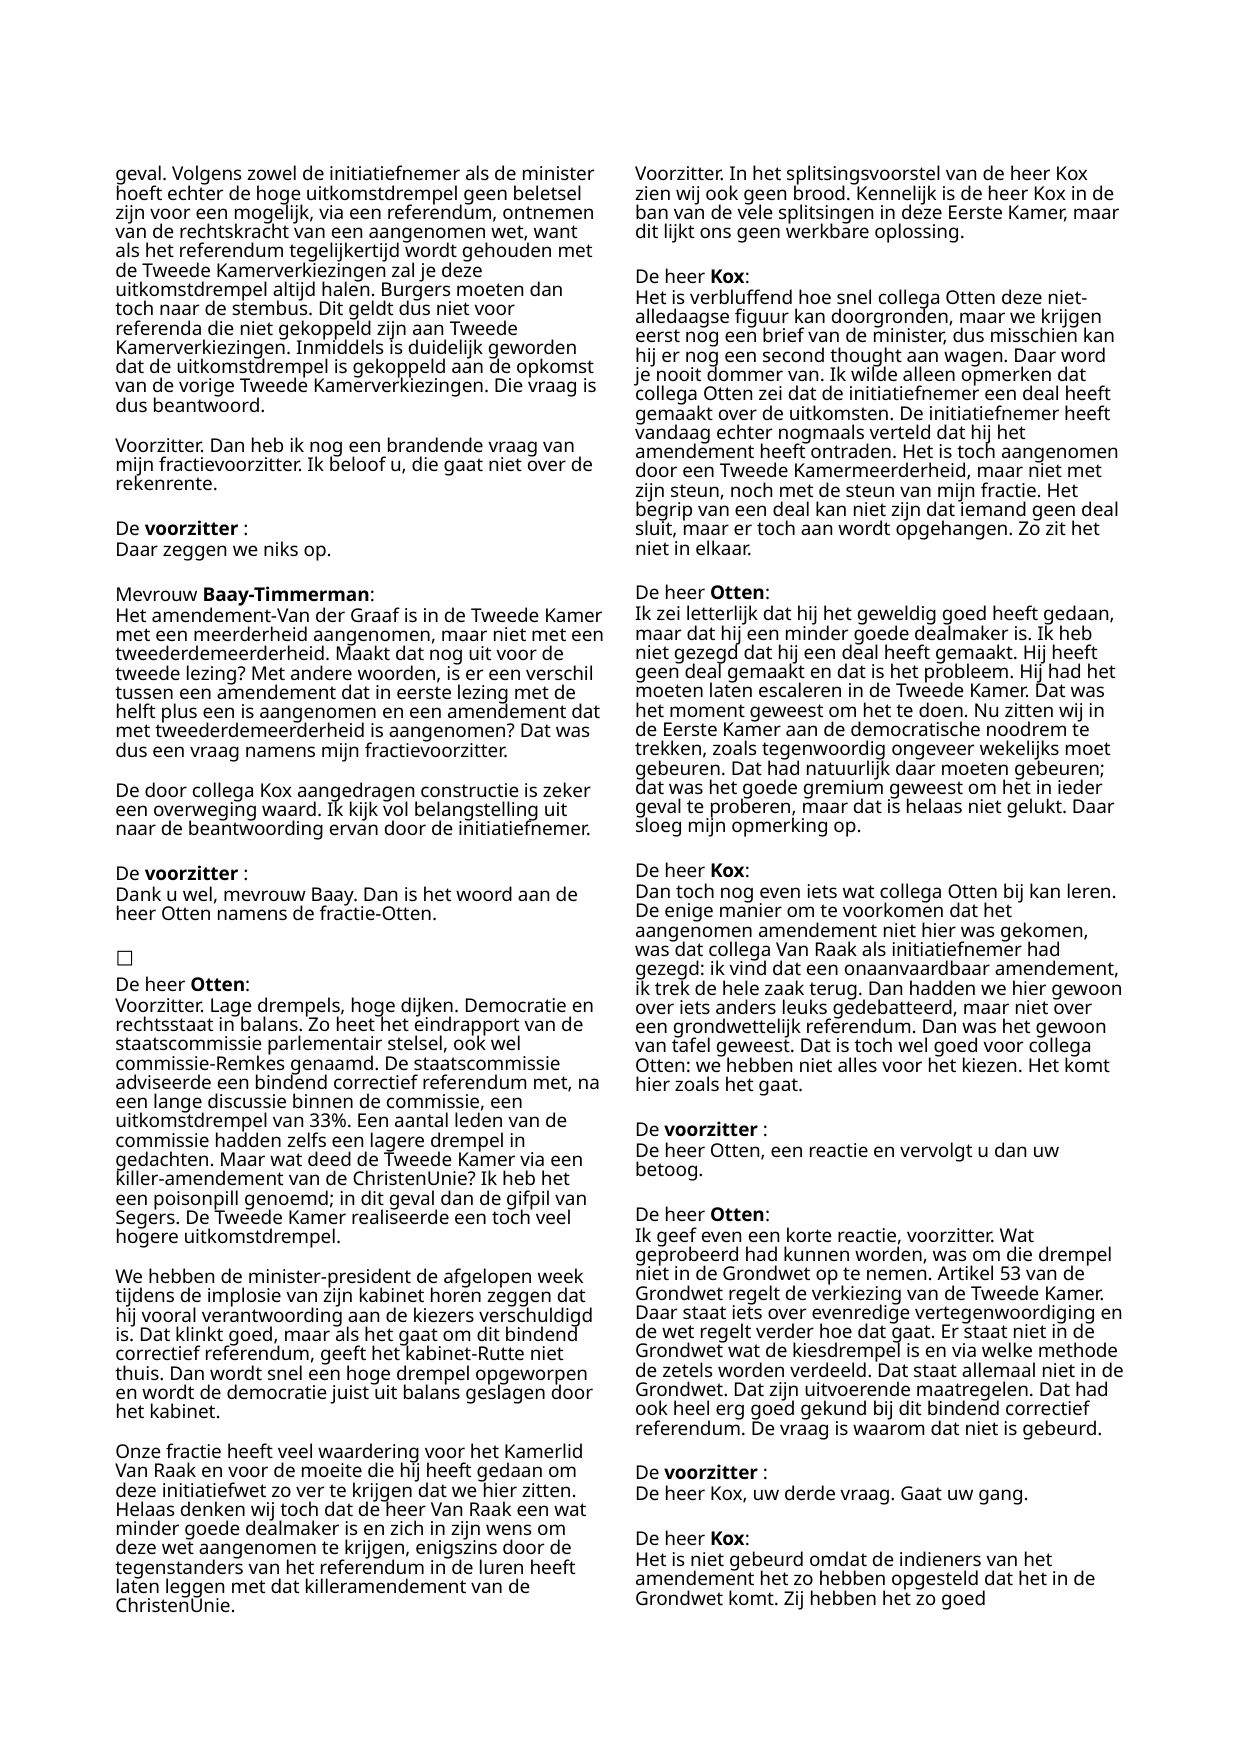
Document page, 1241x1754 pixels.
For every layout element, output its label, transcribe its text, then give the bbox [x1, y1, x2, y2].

text De heer Kox: [635, 263, 1125, 289]
text De heer Otten, een reactie en vervolgt u dan uw betoog. [635, 1142, 1125, 1180]
text De voorzitter : [635, 1459, 1125, 1485]
text De heer Kox, uw derde vraag. Gaat uw gang. [635, 1485, 1125, 1504]
text Mevrouw Baay-Timmerman: [115, 581, 605, 607]
text De heer Otten: [635, 1201, 1125, 1227]
text De voorzitter : [635, 1116, 1125, 1142]
text Ik geef even een korte reactie, voorzitter. Wat geprobeerd had kunnen worden, was om die drempel niet in de Grondwet op te nemen. Artikel 53 van de Grondwet regelt de verkiezing van de Tweede Kamer. Daar staat iets over evenredige vertegenwoordiging en de wet regelt verder hoe dat gaat. Er staat niet in de Grondwet wat de kiesdrempel is en via welke methode de zetels worden verdeeld. Dat staat allemaal niet in de Grondwet. Dat zijn uitvoerende maatregelen. Dat had ook heel erg goed gekund bij dit bindend correctief referendum. De vraag is waarom dat niet is gebeurd. [635, 1227, 1125, 1439]
text Voorzitter. In het splitsingsvoorstel van de heer Kox zien wij ook geen brood. Kennelijk is de heer Kox in de ban van de vele splitsingen in deze Eerste Kamer, maar dit lijkt ons geen werkbare oplossing. [635, 165, 1125, 242]
text De heer Otten: [635, 579, 1125, 605]
text Dan toch nog even iets wat collega Otten bij kan leren. De enige manier om te voorkomen dat het aangenomen amendement niet hier was gekomen, was dat collega Van Raak als initiatiefnemer had gezegd: ik vind dat een onaanvaardbaar amendement, ik trek de hele zaak terug. Dan hadden we hier gewoon over iets anders leuks gedebatteerd, maar niet over een grondwettelijk referendum. Dan was het gewoon van tafel geweest. Dat is toch wel goed voor collega Otten: we hebben niet alles voor het kiezen. Het komt hier zoals het gaat. [635, 883, 1125, 1095]
text De heer Kox: [635, 857, 1125, 883]
text Dank u wel, mevrouw Baay. Dan is het woord aan de heer Otten namens de fractie-Otten. [115, 886, 605, 924]
text Het is verbluffend hoe snel collega Otten deze niet-alledaagse figuur kan doorgronden, maar we krijgen eerst nog een brief van de minister, dus misschien kan hij er nog een second thought aan wagen. Daar word je nooit dommer van. Ik wilde alleen opmerken dat collega Otten zei dat de initiatiefnemer een deal heeft gemaakt over de uitkomsten. De initiatiefnemer heeft vandaag echter nogmaals verteld dat hij het amendement heeft ontraden. Het is toch aangenomen door een Tweede Kamermeerderheid, maar niet met zijn steun, noch met de steun van mijn fractie. Het begrip van een deal kan niet zijn dat iemand geen deal sluit, maar er toch aan wordt opgehangen. Zo zit het niet in elkaar. [635, 289, 1125, 559]
text De voorzitter : [115, 860, 605, 886]
text De heer Otten: [115, 971, 605, 997]
text Daar zeggen we niks op. [115, 541, 605, 560]
text De door collega Kox aangedragen constructie is zeker een overweging waard. Ik kijk vol belangstelling uit naar de beantwoording ervan door de initiatiefnemer. [115, 782, 605, 839]
text geval. Volgens zowel de initiatiefnemer als de minister hoeft echter de hoge uitkomstdrempel geen beletsel zijn voor een mogelijk, via een referendum, ontnemen van de rechtskracht van een aangenomen wet, want als het referendum tegelijkertijd wordt gehouden met de Tweede Kamerverkiezingen zal je deze uitkomstdrempel altijd halen. Burgers moeten dan toch naar de stembus. Dit geldt dus niet voor referenda die niet gekoppeld zijn aan Tweede Kamerverkiezingen. Inmiddels is duidelijk geworden dat de uitkomstdrempel is gekoppeld aan de opkomst van de vorige Tweede Kamerverkiezingen. Die vraag is dus beantwoord. [115, 165, 605, 416]
text Voorzitter. Dan heb ik nog een brandende vraag van mijn fractievoorzitter. Ik beloof u, die gaat niet over de rekenrente. [115, 437, 605, 494]
text ⬜ [115, 945, 605, 971]
text Het is niet gebeurd omdat de indieners van het amendement het zo hebben opgesteld dat het in de Grondwet komt. Zij hebben het zo goed [635, 1551, 1125, 1609]
text We hebben de minister-president de afgelopen week tijdens de implosie van zijn kabinet horen zeggen dat hij vooral verantwoording aan de kiezers verschuldigd is. Dat klinkt goed, maar als het gaat om dit bindend correctief referendum, geeft het kabinet-Rutte niet thuis. Dan wordt snel een hoge drempel opgeworpen en wordt de democratie juist uit balans geslagen door het kabinet. [115, 1268, 605, 1422]
text Voorzitter. Lage drempels, hoge dijken. Democratie en rechtsstaat in balans. Zo heet het eindrapport van de staatscommissie parlementair stelsel, ook wel commissie-Remkes genaamd. De staatscommissie adviseerde een bindend correctief referendum met, na een lange discussie binnen de commissie, een uitkomstdrempel van 33%. Een aantal leden van de commissie hadden zelfs een lagere drempel in gedachten. Maar wat deed de Tweede Kamer via een killer-amendement van de ChristenUnie? Ik heb het een poisonpill genoemd; in dit geval dan de gifpil van Segers. De Tweede Kamer realiseerde een toch veel hogere uitkomstdrempel. [115, 997, 605, 1247]
text De heer Kox: [635, 1525, 1125, 1551]
text Het amendement-Van der Graaf is in de Tweede Kamer met een meerderheid aangenomen, maar niet met een tweederdemeerderheid. Maakt dat nog uit voor de tweede lezing? Met andere woorden, is er een verschil tussen een amendement dat in eerste lezing met de helft plus een is aangenomen en een amendement dat met tweederdemeerderheid is aangenomen? Dat was dus een vraag namens mijn fractievoorzitter. [115, 607, 605, 761]
text Ik zei letterlijk dat hij het geweldig goed heeft gedaan, maar dat hij een minder goede dealmaker is. Ik heb niet gezegd dat hij een deal heeft gemaakt. Hij heeft geen deal gemaakt en dat is het probleem. Hij had het moeten laten escaleren in de Tweede Kamer. Dat was het moment geweest om het te doen. Nu zitten wij in de Eerste Kamer aan de democratische noodrem te trekken, zoals tegenwoordig ongeveer wekelijks moet gebeuren. Dat had natuurlijk daar moeten gebeuren; dat was het goede gremium geweest om het in ieder geval te proberen, maar dat is helaas niet gelukt. Daar sloeg mijn opmerking op. [635, 605, 1125, 837]
text De voorzitter : [115, 515, 605, 541]
text Onze fractie heeft veel waardering voor het Kamerlid Van Raak en voor de moeite die hij heeft gedaan om deze initiatiefwet zo ver te krijgen dat we hier zitten. Helaas denken wij toch dat de heer Van Raak een wat minder goede dealmaker is en zich in zijn wens om deze wet aangenomen te krijgen, enigszins door de tegenstanders van het referendum in de luren heeft laten leggen met dat killeramendement van de ChristenUnie. [115, 1443, 605, 1616]
